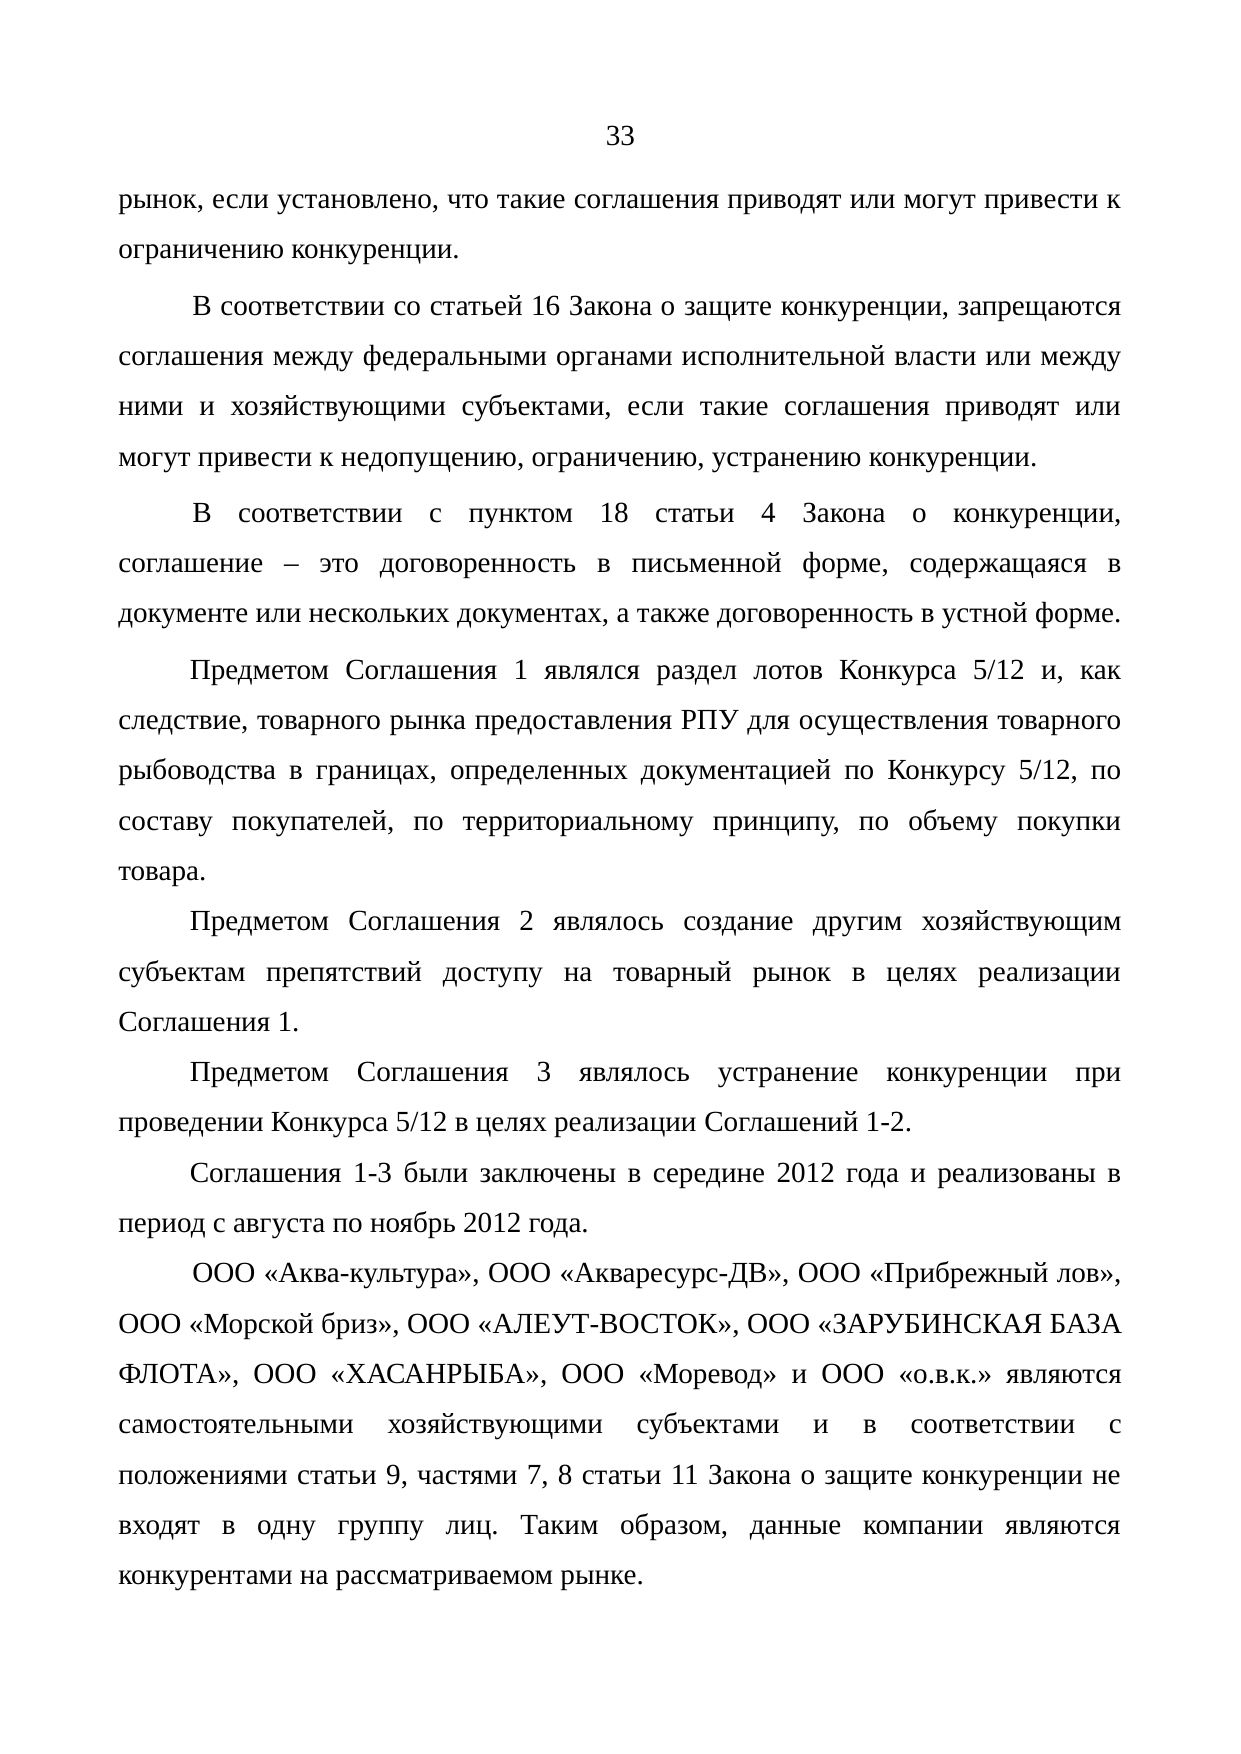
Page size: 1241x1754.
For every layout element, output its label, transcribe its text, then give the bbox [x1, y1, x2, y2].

text Соглашения 1-3 были заключены в середине 2012 года и реализованы в период с августа по ноябрь 2012 года. [118, 1155, 1122, 1239]
text Предметом Соглашения 2 являлось создание другим хозяйствующим субъектам препятствий доступу на товарный рынок в целях реализации Соглашения 1. [118, 903, 1122, 1037]
text Предметом Соглашения 1 являлся раздел лотов Конкурса 5/12 и, как следствие, товарного рынка предоставления РПУ для осуществления товарного рыбоводства в границах, определенных документацией по Конкурсу 5/12, по составу покупателей, по территориальному принципу, по объему покупки товара. [118, 652, 1122, 887]
text В соответствии с пунктом 18 статьи 4 Закона о конкуренции, соглашение – это договоренность в письменной форме, содержащаяся в документе или нескольких документах, а также договоренность в устной форме. [118, 495, 1122, 629]
text рынок, если установлено, что такие соглашения приводят или могут привести к ограничению конкуренции. [118, 181, 1122, 265]
text ООО «Аква-культура», ООО «Акваресурс-ДВ», ООО «Прибрежный лов», ООО «Морской бриз», ООО «АЛЕУТ-ВОСТОК», ООО «ЗАРУБИНСКАЯ БАЗА ФЛОТА», ООО «ХАСАНРЫБА», ООО «Моревод» и ООО «о.в.к.» являются самостоятельными хозяйствующими субъектами и в соответствии с положениями статьи 9, частями 7, 8 статьи 11 Закона о защите конкуренции не входят в одну группу лиц. Таким образом, данные компании являются конкурентами на рассматриваемом рынке. [118, 1256, 1122, 1591]
text В соответствии со статьей 16 Закона о защите конкуренции, запрещаются соглашения между федеральными органами исполнительной власти или между ними и хозяйствующими субъектами, если такие соглашения приводят или могут привести к недопущению, ограничению, устранению конкуренции. [118, 288, 1122, 472]
text Предметом Соглашения 3 являлось устранение конкуренции при проведении Конкурса 5/12 в целях реализации Соглашений 1-2. [118, 1054, 1122, 1138]
